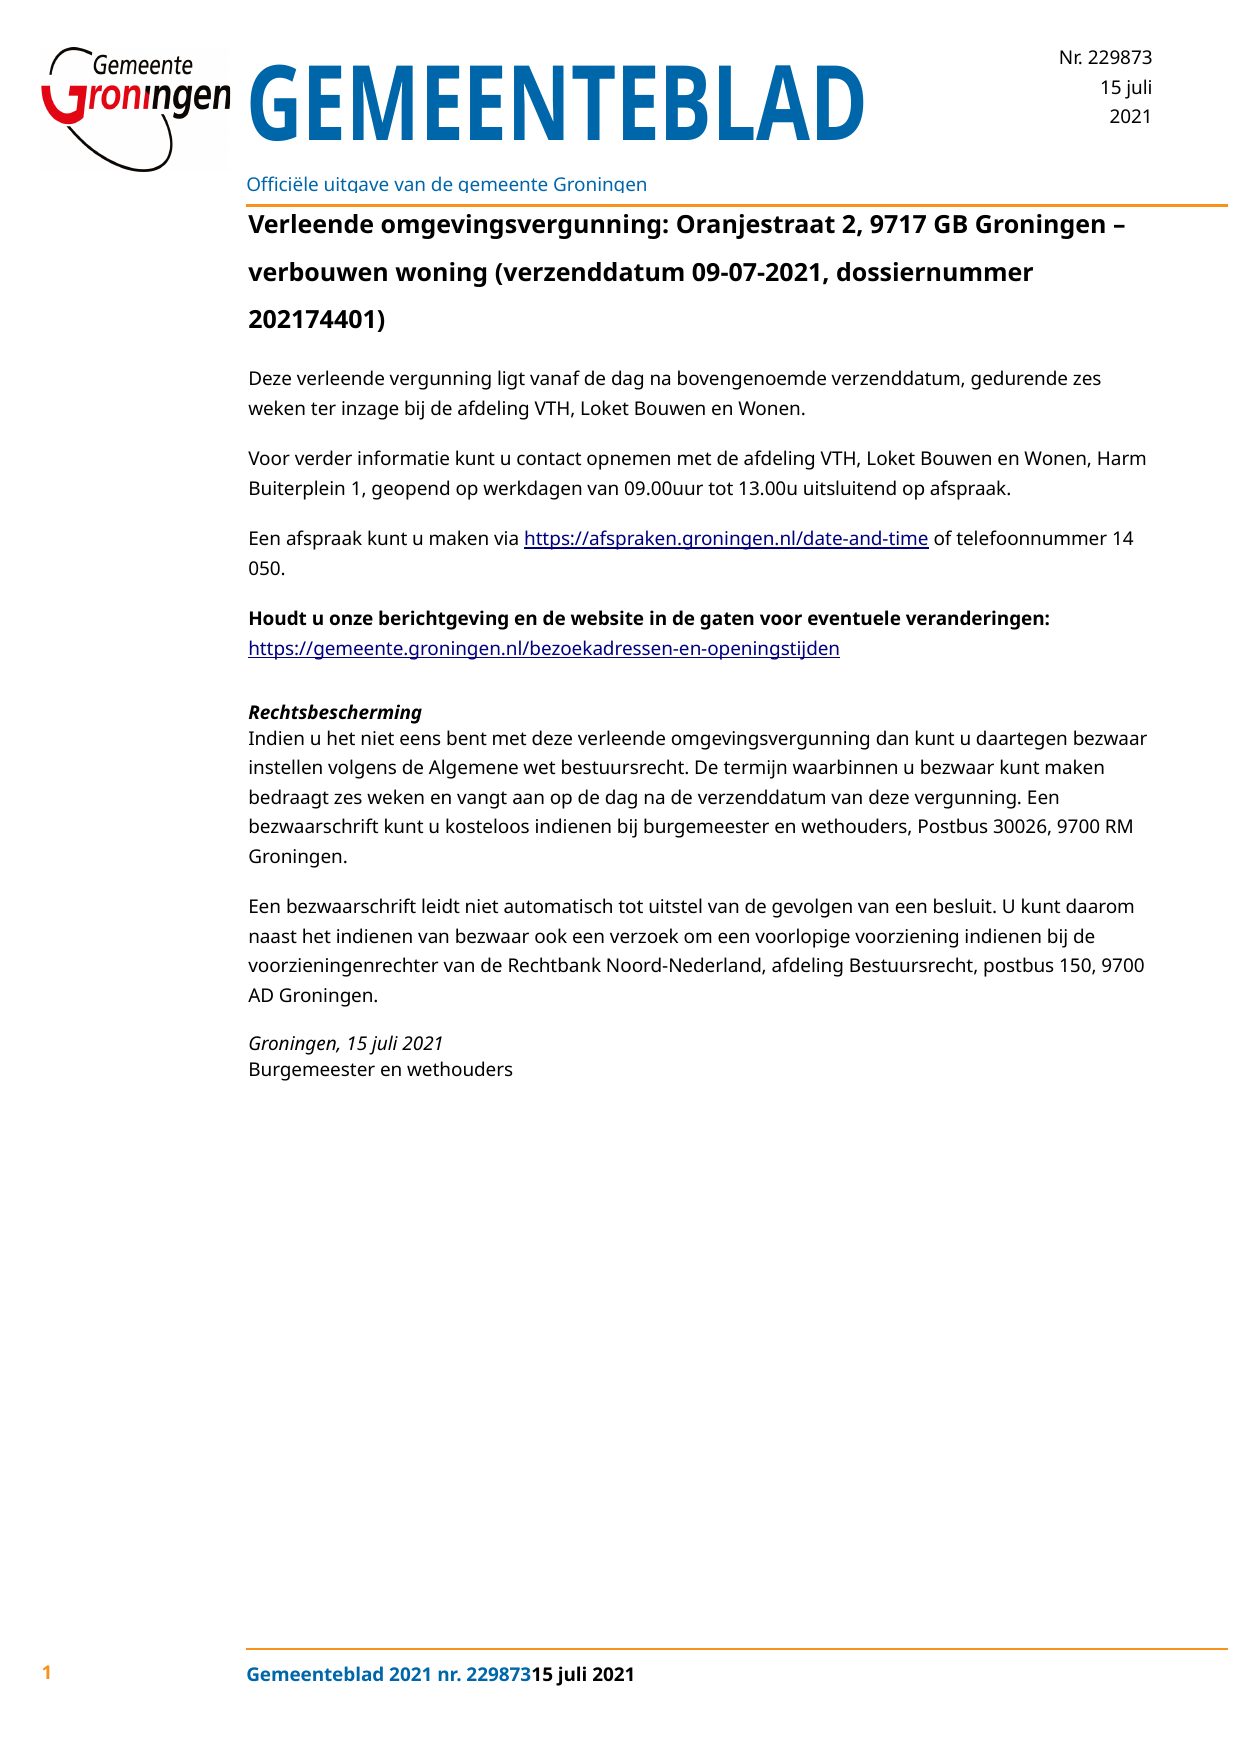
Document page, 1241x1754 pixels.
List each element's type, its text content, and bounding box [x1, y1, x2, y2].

picture [41, 47, 231, 172]
text Voor verder informatie kunt u contact opnemen met de afdeling VTH, Loket Bouwen en Wonen, Harm Buiterplein 1, geopend op werkdagen van 09.00uur tot 13.00u uitsluitend op afspraak. [248, 446, 1152, 501]
text Houdt u onze berichtgeving en de website in de gaten voor eventuele veranderingen: https://gemeente.groningen.nl/bezoekadressen-en-openingstijden [248, 606, 1152, 661]
text Burgemeester en wethouders [248, 1056, 1152, 1082]
text Indien u het niet eens bent met deze verleende omgevingsvergunning dan kunt u daartegen bezwaar instellen volgens de Algemene wet bestuursrecht. De termijn waarbinnen u bezwaar kunt maken bedraagt zes weken en vangt aan op de dag na de verzenddatum van deze vergunning. Een bezwaarschrift kunt u kosteloos indienen bij burgemeester en wethouders, Postbus 30026, 9700 RM Groningen. [248, 725, 1152, 869]
text Deze verleende vergunning ligt vanaf de dag na bovengenoemde verzenddatum, gedurende zes weken ter inzage bij de afdeling VTH, Loket Bouwen en Wonen. [248, 366, 1152, 421]
text Een afspraak kunt u maken via https://afspraken.groningen.nl/date-and-time of telefoonnummer 14 050. [248, 526, 1152, 581]
text Rechtsbescherming [248, 699, 1152, 725]
text Groningen, 15 juli 2021 [248, 1030, 1152, 1056]
text Een bezwaarschrift leidt niet automatisch tot uitstel van de gevolgen van een besluit. U kunt daarom naast het indienen van bezwaar ook een verzoek om een voorlopige voorziening indienen bij de voorzieningenrechter van de Rechtbank Noord-Nederland, afdeling Bestuursrecht, postbus 150, 9700 AD Groningen. [248, 893, 1152, 1008]
text Verleende omgevingsvergunning: Oranjestraat 2, 9717 GB Groningen – verbouwen woning (verzenddatum 09-07-2021, dossiernummer 202174401) [248, 207, 1152, 336]
